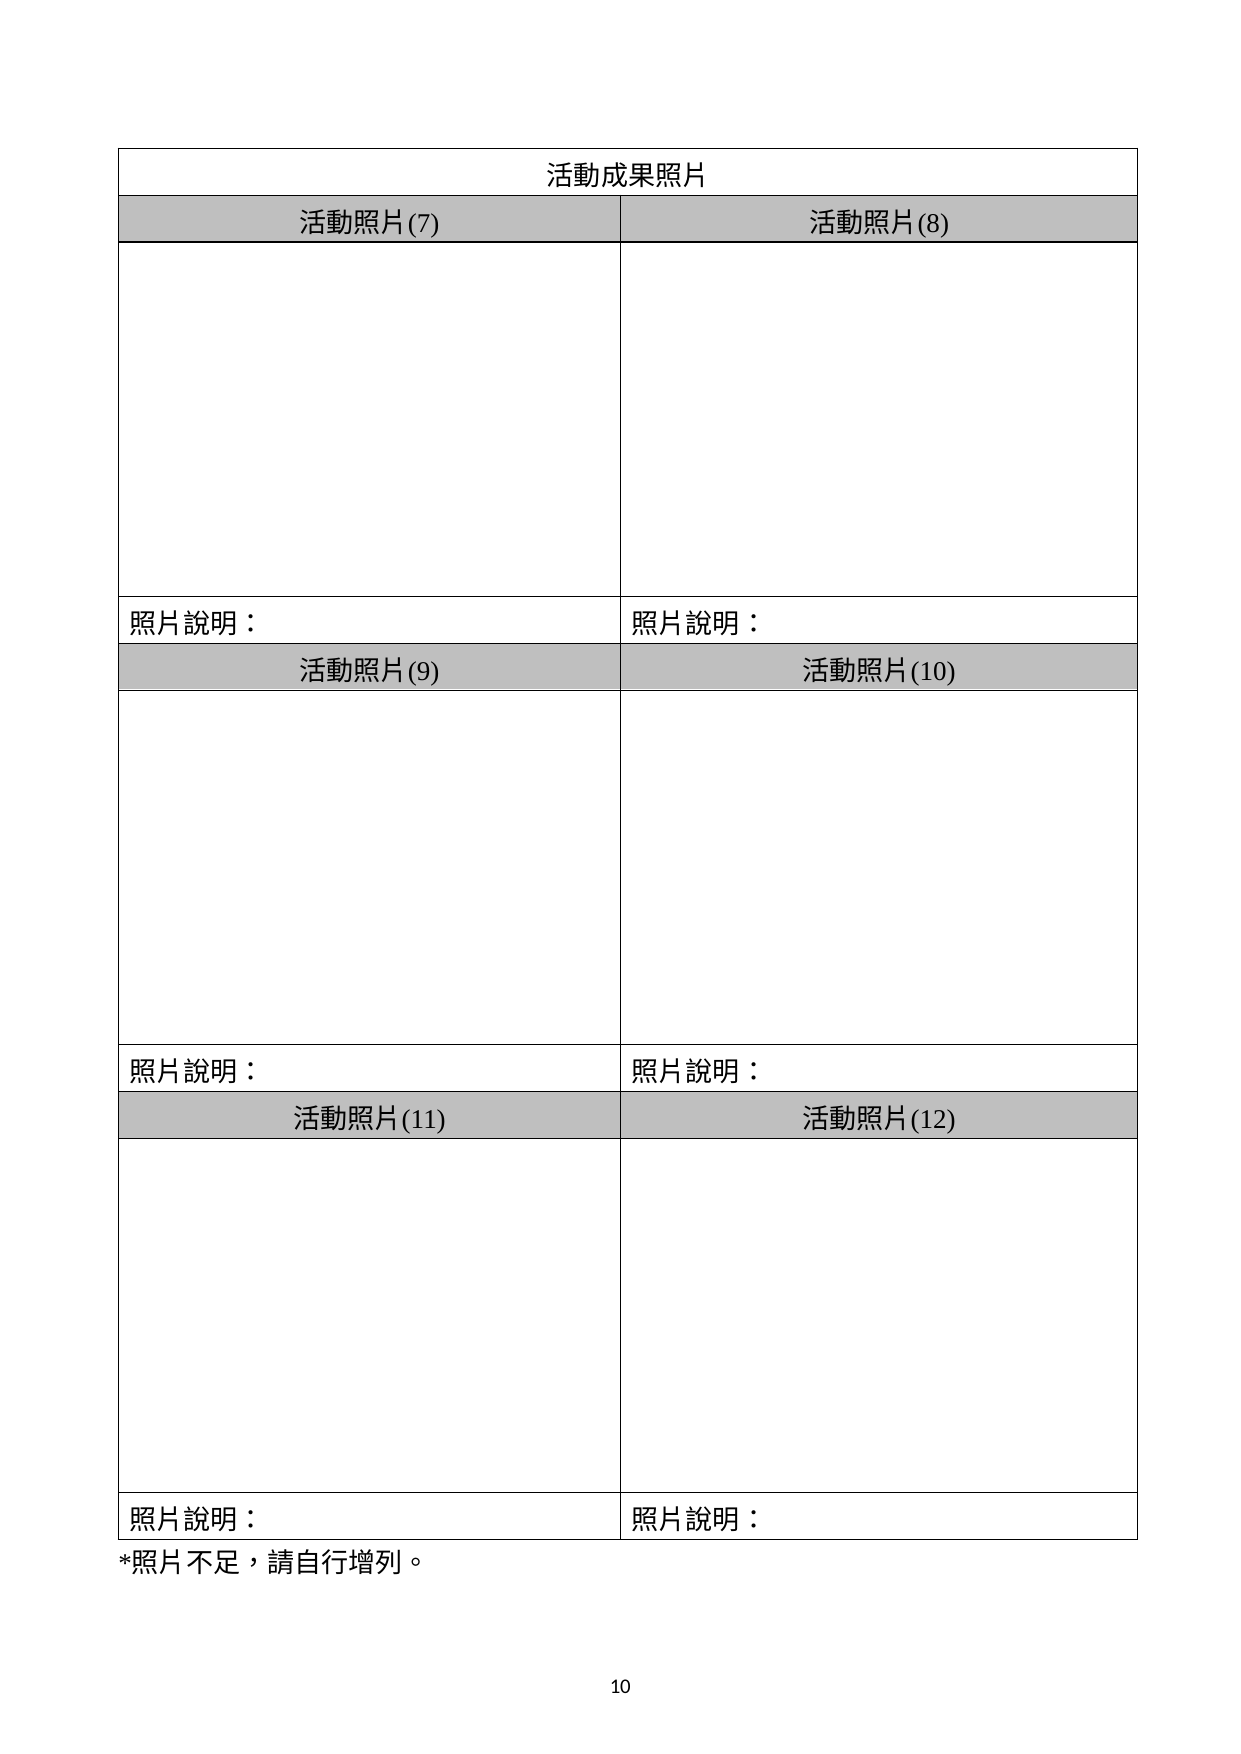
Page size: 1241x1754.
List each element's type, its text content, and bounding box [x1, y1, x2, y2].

table_cell 照片說明： [119, 1045, 620, 1091]
table_cell 活動照片(8) [621, 196, 1137, 241]
table_cell 活動照片(11) [119, 1092, 620, 1138]
table_cell 照片說明： [621, 1045, 1137, 1091]
table_cell [621, 691, 1137, 1044]
table_cell 照片說明： [119, 597, 620, 643]
table_cell 照片說明： [621, 597, 1137, 643]
table_cell [119, 243, 620, 596]
table_cell 照片說明： [621, 1493, 1137, 1539]
text *照片不足，請自行增列。 [118, 1552, 1122, 1577]
table_cell [119, 691, 620, 1044]
table_cell 活動照片(7) [119, 196, 620, 241]
table_cell 活動照片(12) [621, 1092, 1137, 1138]
table_cell [621, 243, 1137, 596]
table_cell [119, 1139, 620, 1492]
table_cell 活動照片(10) [621, 644, 1137, 689]
table_cell 照片說明： [119, 1493, 620, 1539]
table_cell [621, 1139, 1137, 1492]
table_cell 活動成果照片 [119, 149, 1137, 194]
table_cell 活動照片(9) [119, 644, 620, 689]
